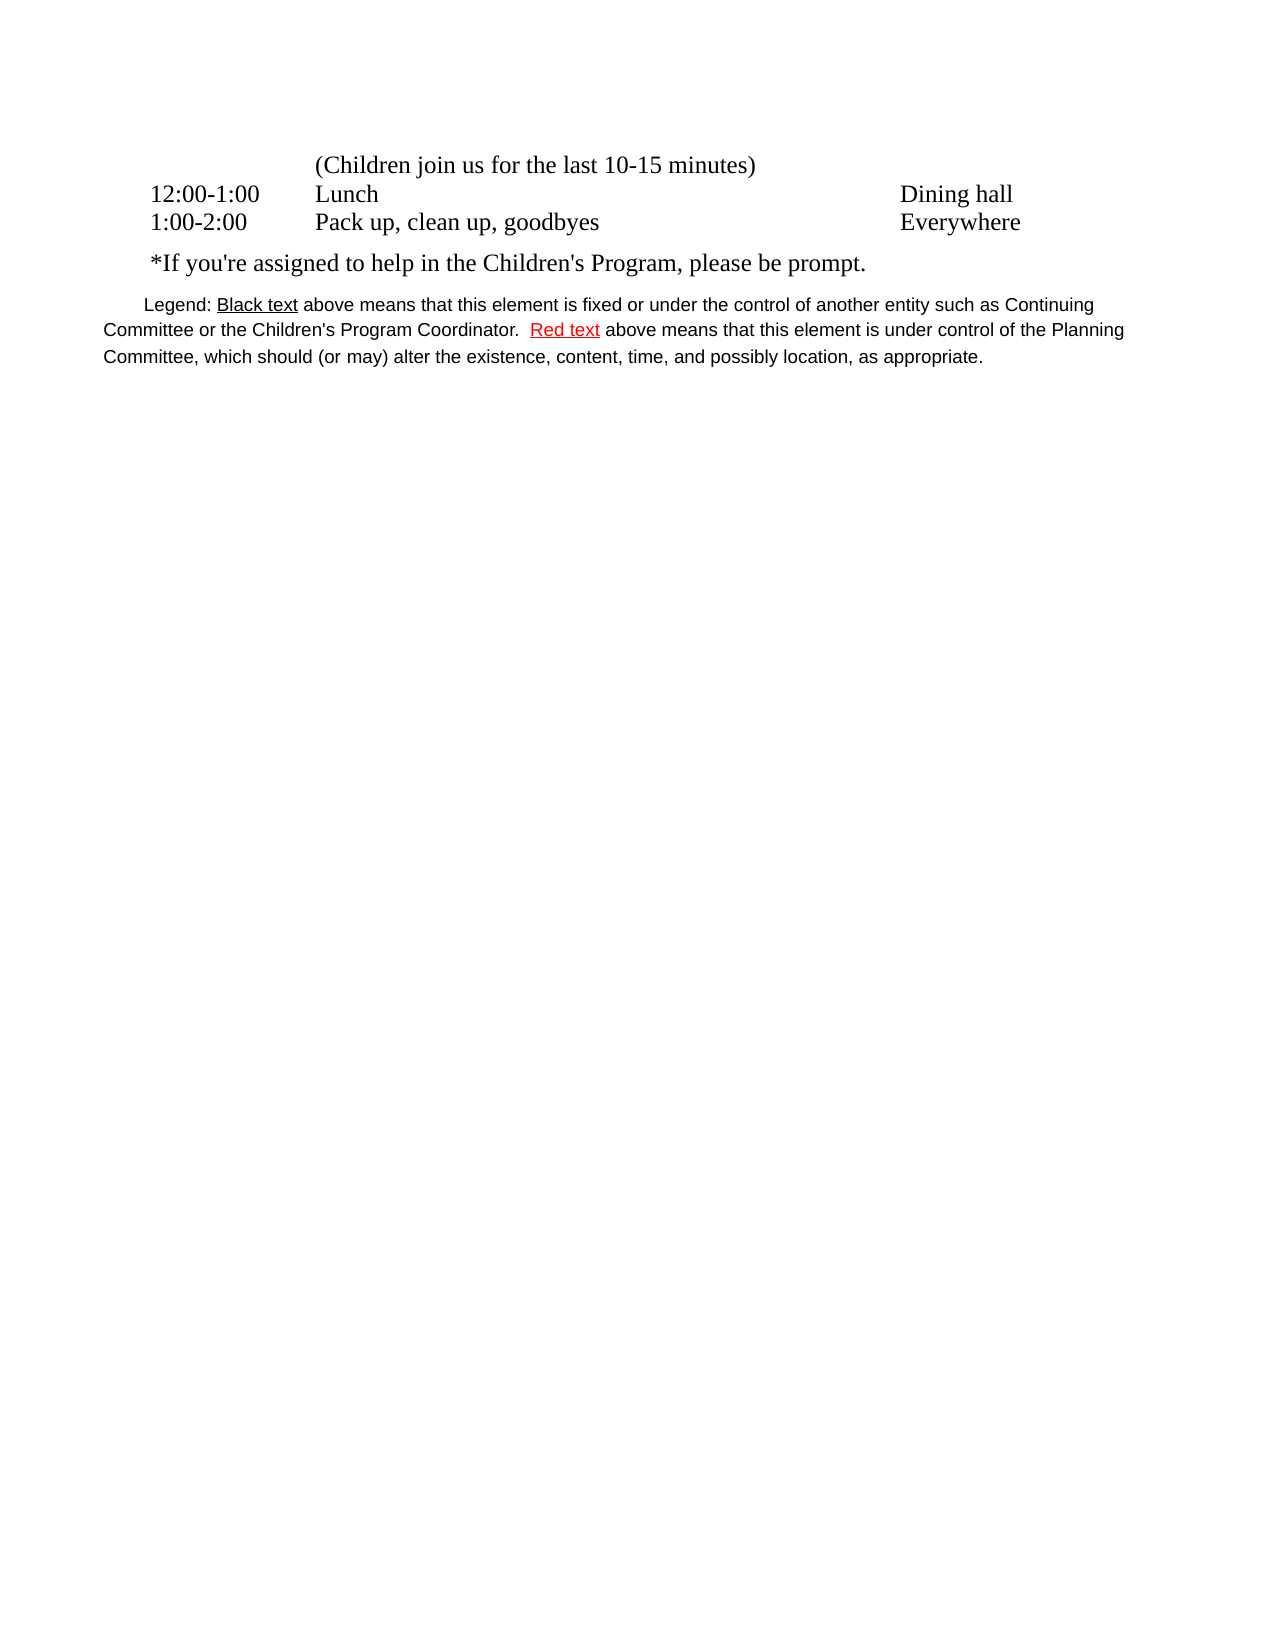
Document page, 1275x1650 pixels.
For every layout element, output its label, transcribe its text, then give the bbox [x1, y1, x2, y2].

text Legend: Black text above means that this element is fixed or under the control of another entity such as Continuing Committee or the Children's Program Coordinator. Red text above means that this element is under control of the Planning Committee, which should (or may) alter the existence, content, time, and possibly location, as appropriate. [103, 291, 1125, 368]
text (Children join us for the last 10-15 minutes) [150, 150, 1125, 179]
text 12:00-1:00 Lunch Dining hall [150, 179, 1125, 207]
text *If you're assigned to help in the Children's Program, please be prompt. [150, 248, 1125, 277]
text 1:00-2:00 Pack up, clean up, goodbyes Everywhere [150, 207, 1125, 236]
